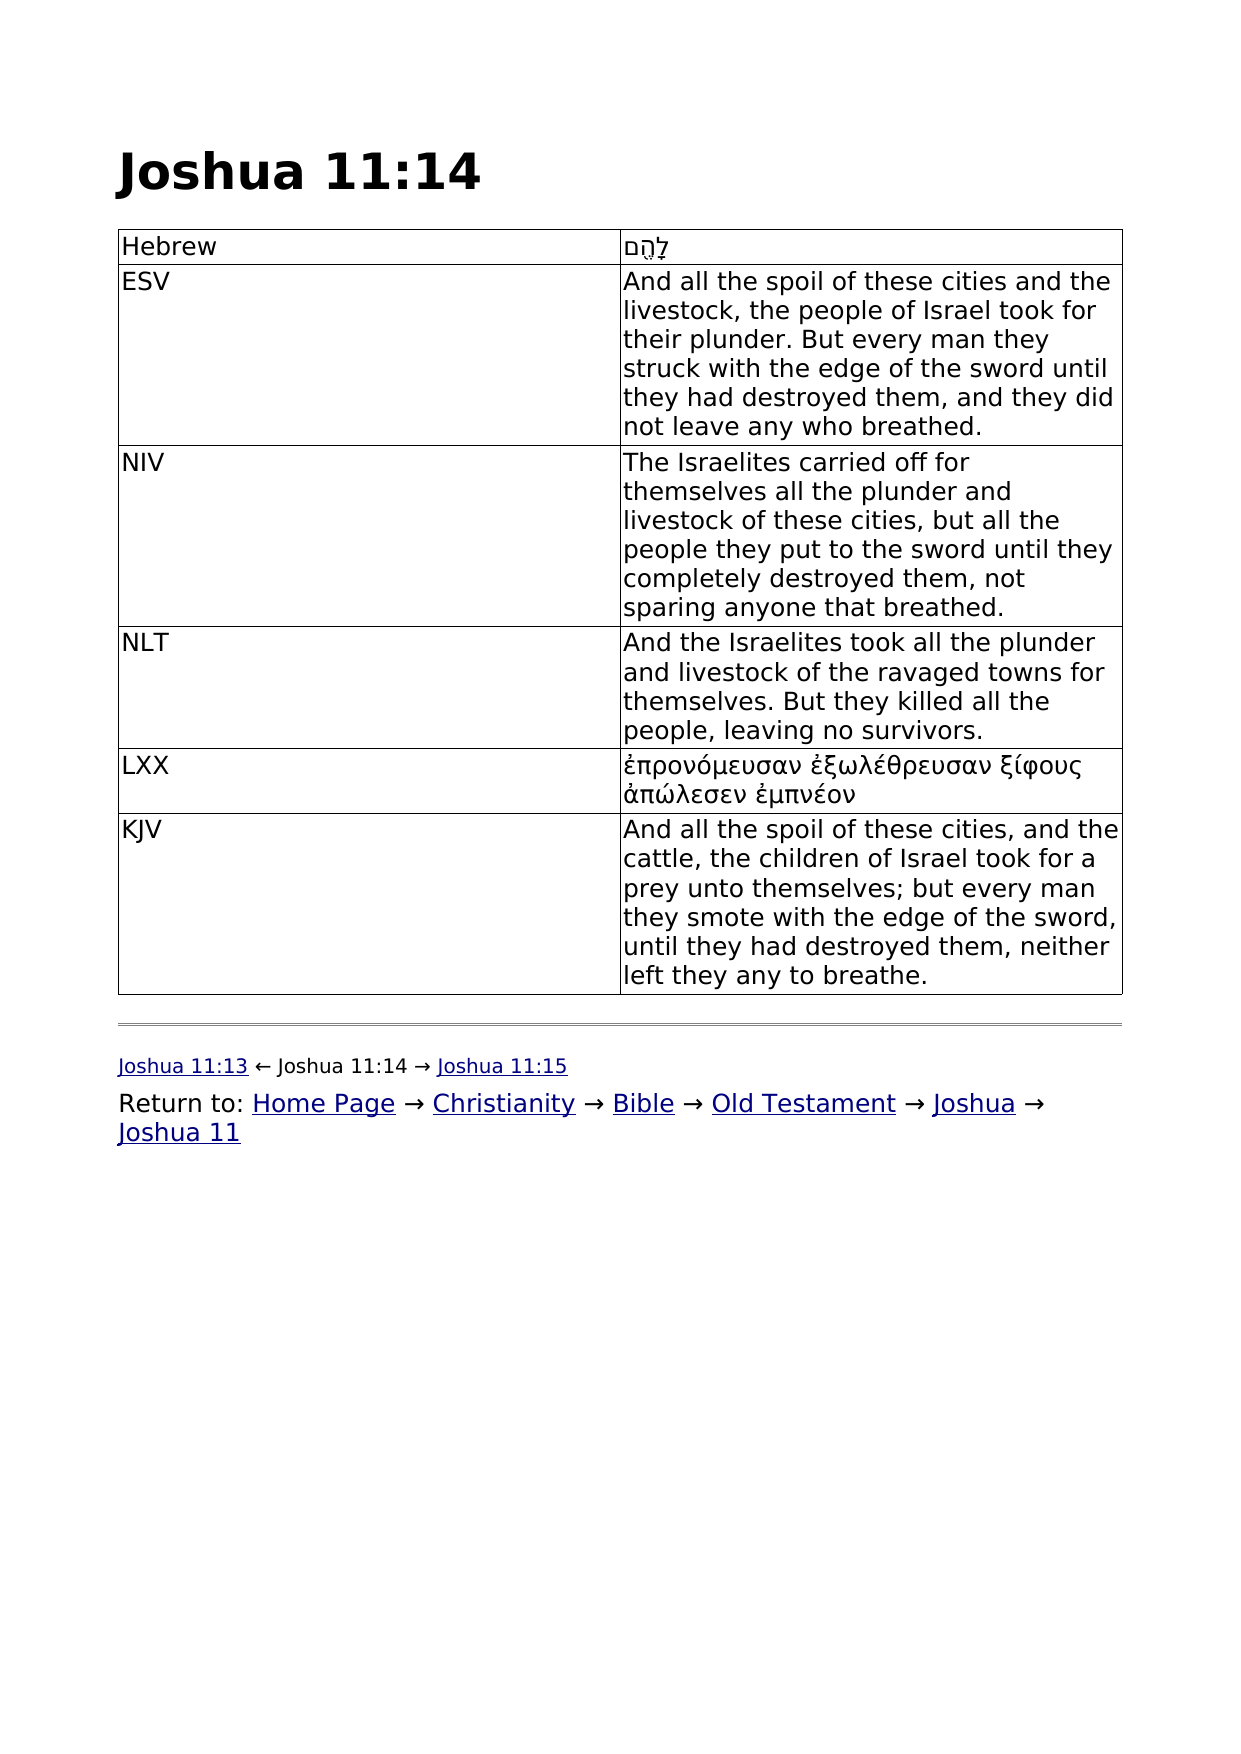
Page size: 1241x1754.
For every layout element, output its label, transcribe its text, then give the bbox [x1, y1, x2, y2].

table_cell NIV [119, 446, 620, 626]
table_cell LXX [119, 749, 620, 812]
table_cell ESV [119, 265, 620, 445]
text Return to: Home Page → Christianity → Bible → Old Testament → Joshua → Joshua 11 [118, 1089, 1122, 1147]
table_cell KJV [119, 814, 620, 993]
table_header לָהֶ֖ם [621, 230, 1122, 264]
subtitle Joshua 11:14 [118, 143, 1122, 201]
table_cell And all the spoil of these cities and the livestock, the people of Israel took for their plunder. But every man they struck with the edge of the sword until they had destroyed them, and they did not leave any who breathed. [621, 265, 1122, 445]
text Joshua 11:13 ← Joshua 11:14 → Joshua 11:15 [118, 1055, 1122, 1089]
table_cell ἐπρονόμευσαν ἐξωλέθρευσαν ξίφους ἀπώλεσεν ἐμπνέον [621, 749, 1122, 812]
table_cell And the Israelites took all the plunder and livestock of the ravaged towns for themselves. But they killed all the people, leaving no survivors. [621, 627, 1122, 748]
table_cell And all the spoil of these cities, and the cattle, the children of Israel took for a prey unto themselves; but every man they smote with the edge of the sword, until they had destroyed them, neither left they any to breathe. [621, 814, 1122, 993]
table_cell NLT [119, 627, 620, 748]
table_header Hebrew [119, 230, 620, 264]
table_cell The Israelites carried off for themselves all the plunder and livestock of these cities, but all the people they put to the sword until they completely destroyed them, not sparing anyone that breathed. [621, 446, 1122, 626]
